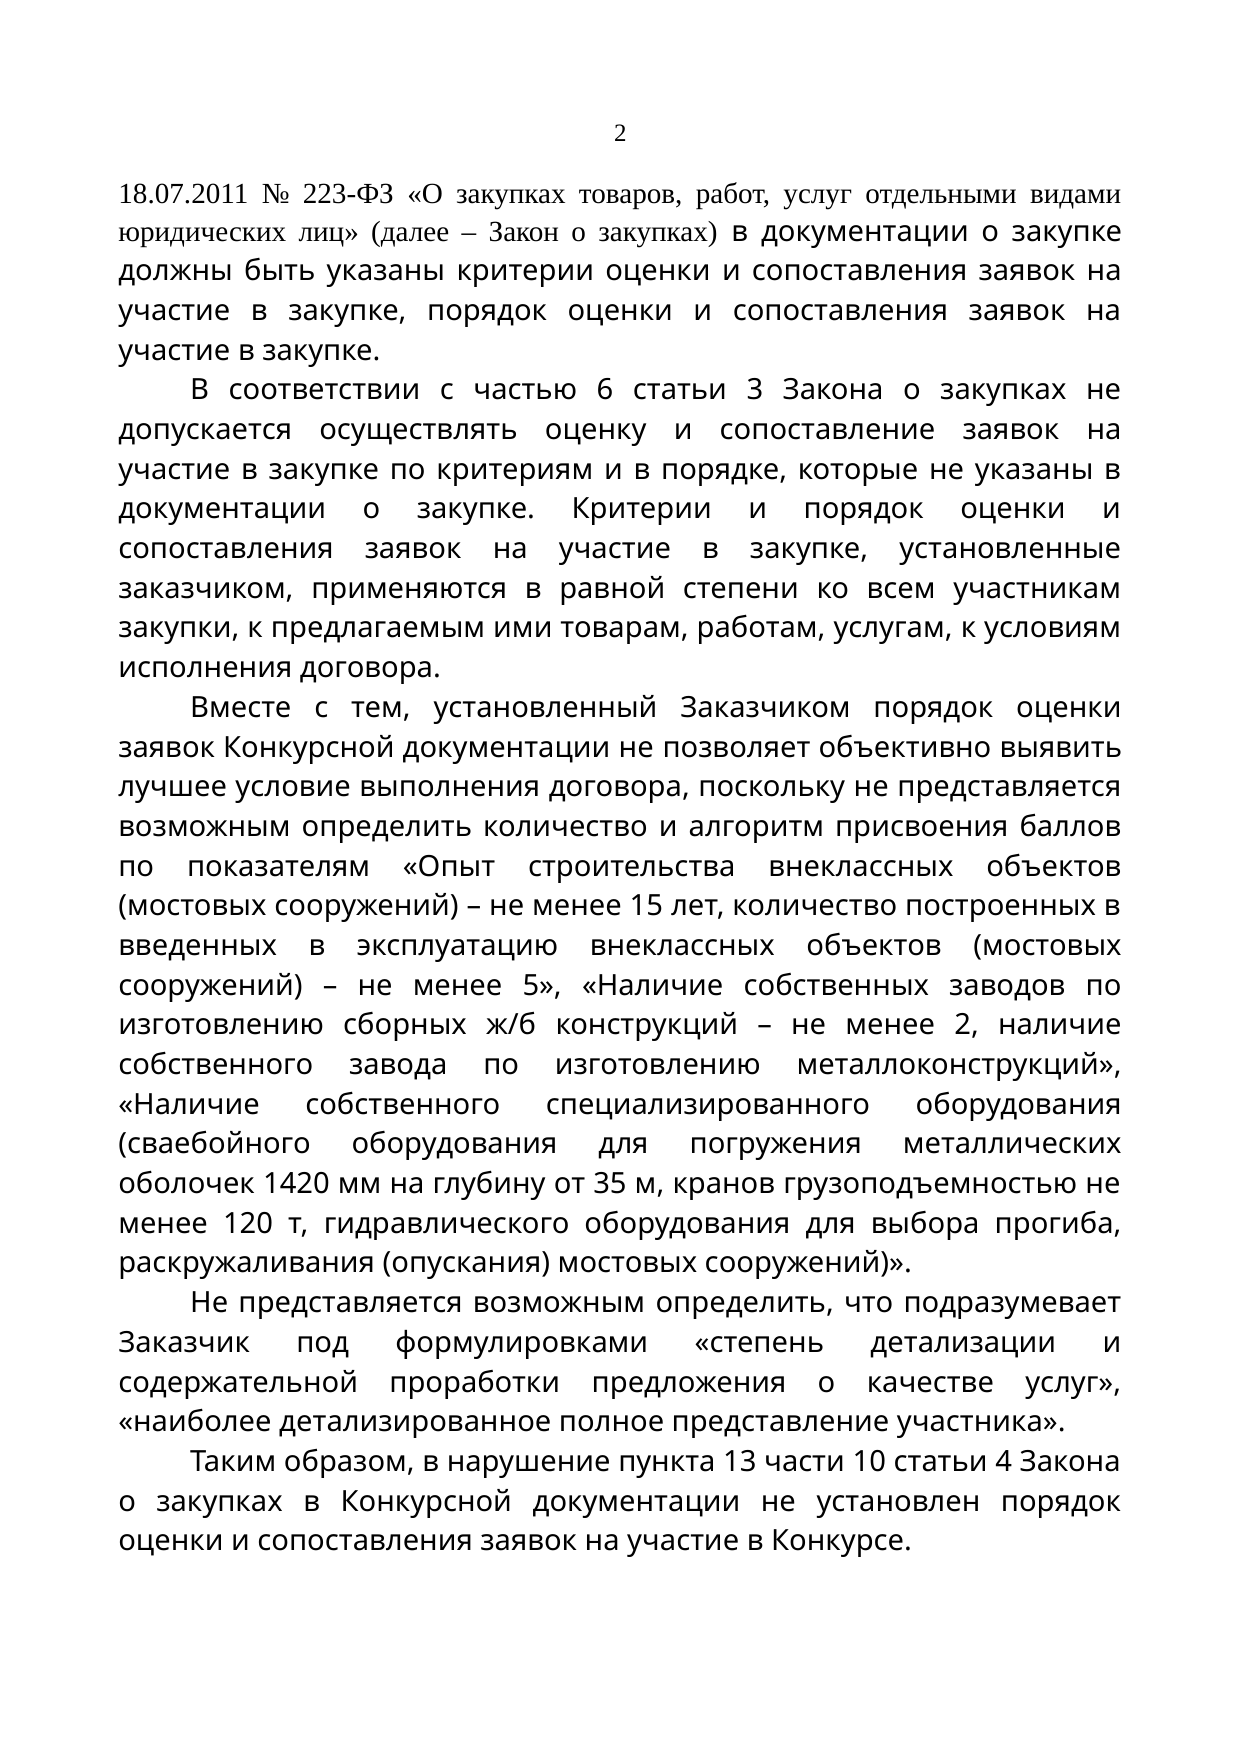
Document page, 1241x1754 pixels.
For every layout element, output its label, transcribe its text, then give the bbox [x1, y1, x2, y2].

text Не представляется возможным определить, что подразумевает Заказчик под формулировками «степень детализации и содержательной проработки предложения о качестве услуг», «наиболее детализированное полное представление участника». [118, 1281, 1122, 1440]
text В соответствии с частью 6 статьи 3 Закона о закупках не допускается осуществлять оценку и сопоставление заявок на участие в закупке по критериям и в порядке, которые не указаны в документации о закупке. Критерии и порядок оценки и сопоставления заявок на участие в закупке, установленные заказчиком, применяются в равной степени ко всем участникам закупки, к предлагаемым ими товарам, работам, услугам, к условиям исполнения договора. [118, 369, 1122, 686]
text Таким образом, в нарушение пункта 13 части 10 статьи 4 Закона о закупках в Конкурсной документации не установлен порядок оценки и сопоставления заявок на участие в Конкурсе. [118, 1440, 1122, 1559]
text Вместе с тем, установленный Заказчиком порядок оценки заявок Конкурсной документации не позволяет объективно выявить лучшее условие выполнения договора, поскольку не представляется возможным определить количество и алгоритм присвоения баллов по показателям «Опыт строительства внеклассных объектов (мостовых сооружений) – не менее 15 лет, количество построенных в введенных в эксплуатацию внеклассных объектов (мостовых сооружений) – не менее 5», «Наличие собственных заводов по изготовлению сборных ж/б конструкций – не менее 2, наличие собственного завода по изготовлению металлоконструкций», «Наличие собственного специализированного оборудования (сваебойного оборудования для погружения металлических оболочек 1420 мм на глубину от 35 м, кранов грузоподъемностью не менее 120 т, гидравлического оборудования для выбора прогиба, раскружаливания (опускания) мостовых сооружений)». [118, 686, 1122, 1281]
text 18.07.2011 № 223-ФЗ «О закупках товаров, работ, услуг отдельными видами юридических лиц» (далее – Закон о закупках) в документации о закупке должны быть указаны критерии оценки и сопоставления заявок на участие в закупке, порядок оценки и сопоставления заявок на участие в закупке. [118, 176, 1122, 369]
